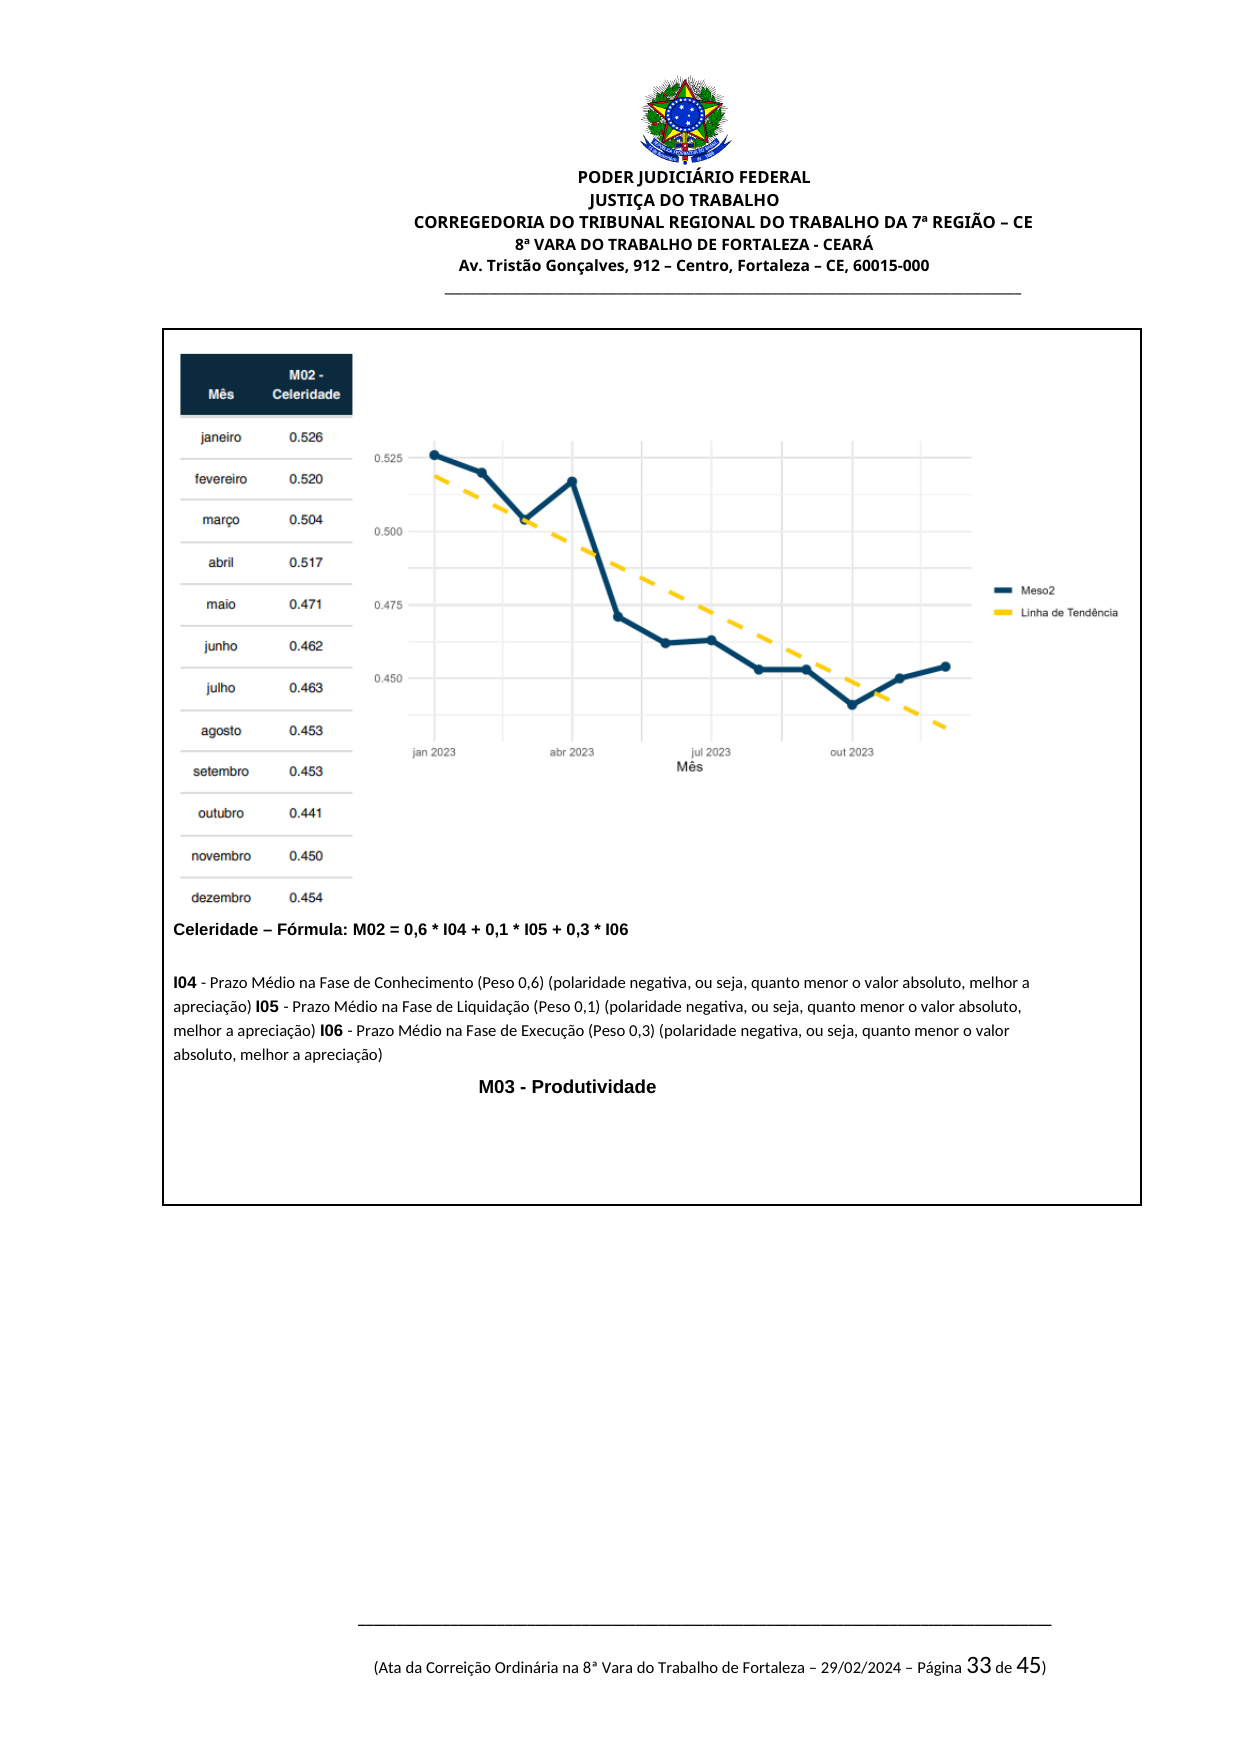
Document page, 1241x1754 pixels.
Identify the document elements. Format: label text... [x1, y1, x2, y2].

picture [635, 73, 734, 166]
picture [173, 340, 1127, 914]
table_header Celeridade – Fórmula: M02 = 0,6 * I04 + 0,1 * I05 + 0,3 * I06 I04 - Prazo Médio na Fase de Conhecimento (Peso 0,6) (polaridade negativa, ou seja, quanto menor o valor absoluto, melhor a apreciação) I05 - Prazo Médio na Fase de Liquidação (Peso 0,1) (polaridade negativa, ou seja, quanto menor o valor absoluto, melhor a apreciação) I06 - Prazo Médio na Fase de Execução (Peso 0,3) (polaridade negativa, ou seja, quanto menor o valor absoluto, melhor a apreciação) M03 - Produtividade [164, 330, 1140, 1204]
